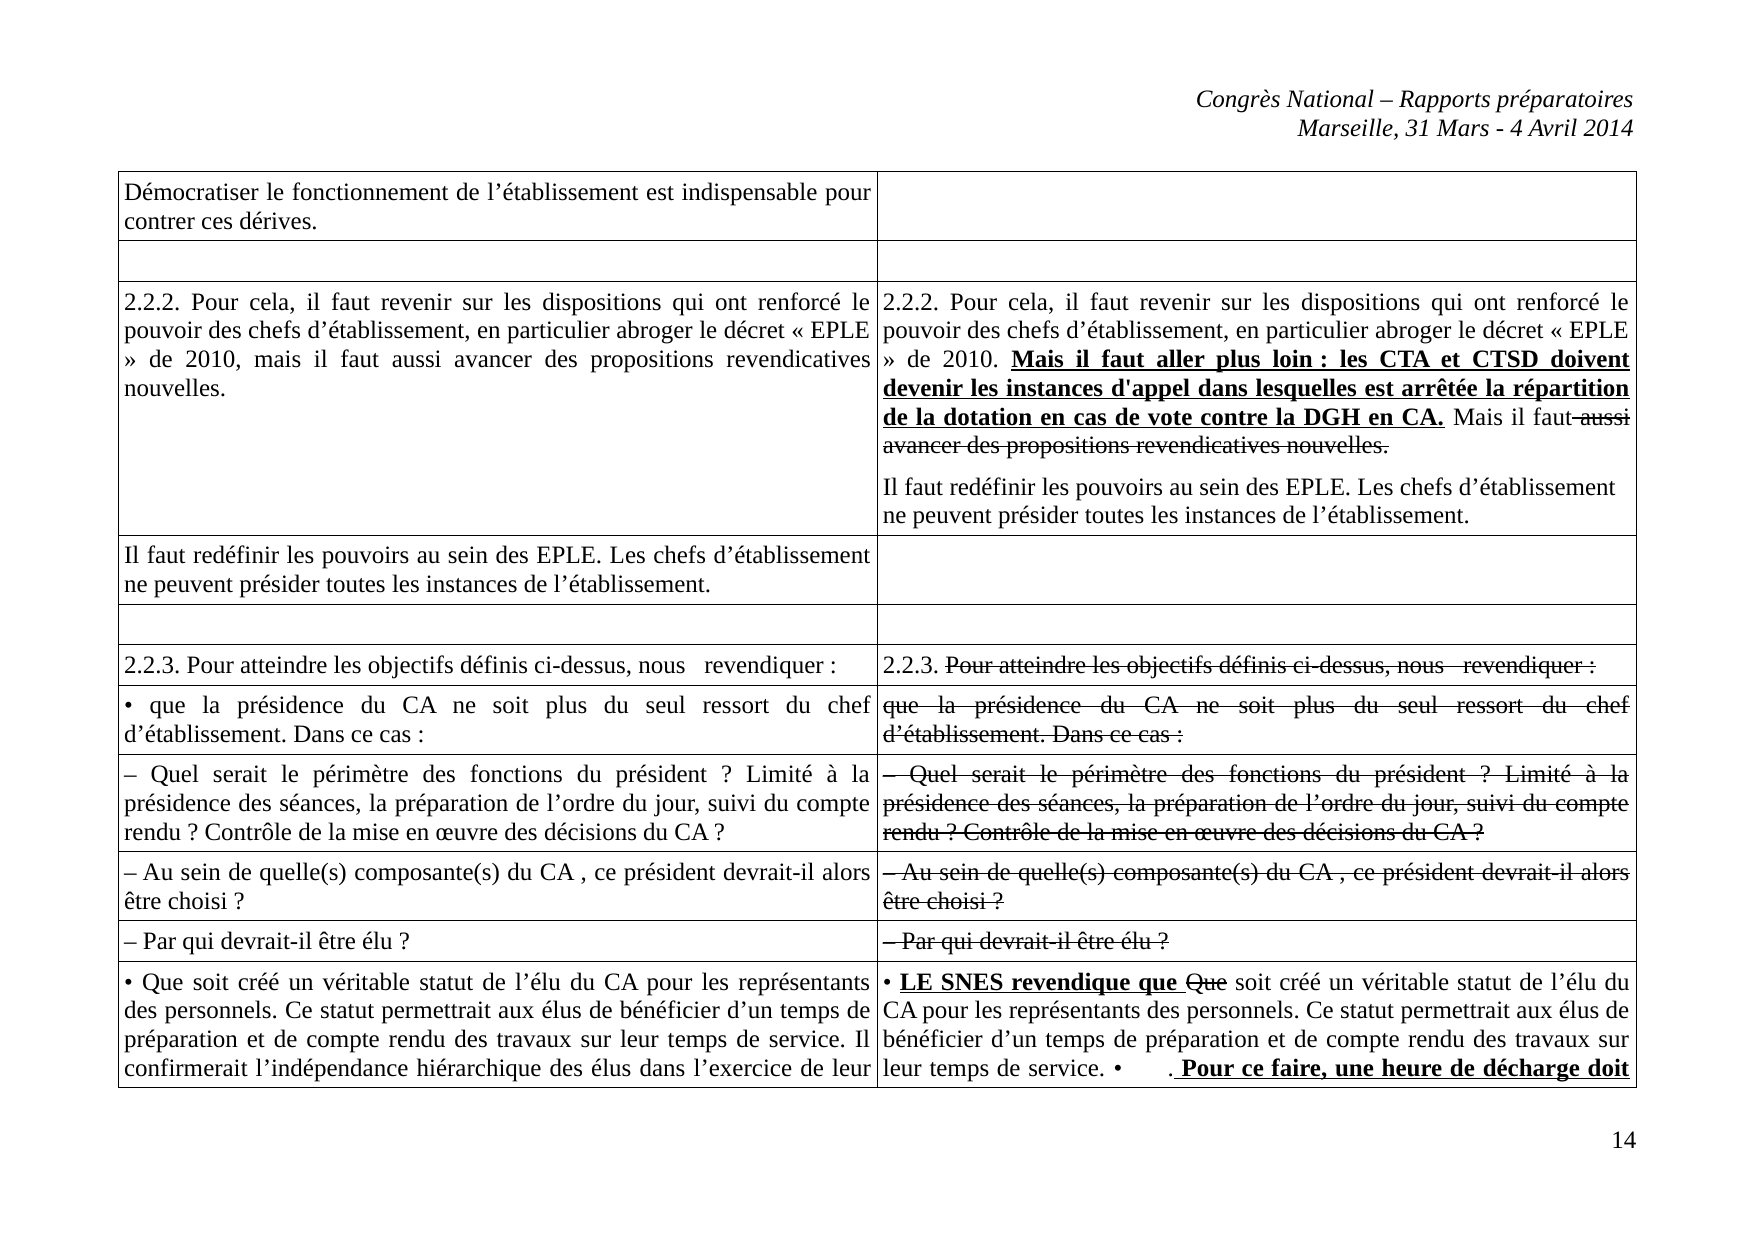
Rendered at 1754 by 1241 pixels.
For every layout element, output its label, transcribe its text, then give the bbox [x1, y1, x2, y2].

table_cell • que la présidence du CA ne soit plus du seul ressort du chef d’établissement. Dans ce cas : [119, 686, 877, 753]
table_cell – Quel serait le périmètre des fonctions du président ? Limité à la présidence des séances, la préparation de l’ordre du jour, suivi du compte rendu ? Contrôle de la mise en œuvre des décisions du CA ? [119, 755, 877, 851]
table_cell – Au sein de quelle(s) composante(s) du CA , ce président devrait-il alors être choisi ? [119, 852, 877, 920]
table_cell Il faut redéfinir les pouvoirs au sein des EPLE. Les chefs d’établissement ne peuvent présider toutes les instances de l’établissement. [119, 536, 877, 604]
table_cell – Par qui devrait-il être élu ? [119, 921, 877, 961]
table_cell 2.2.2. Pour cela, il faut revenir sur les dispositions qui ont renforcé le pouvoir des chefs d’établissement, en particulier abroger le décret « EPLE » de 2010. Mais il faut aller plus loin : les CTA et CTSD doivent devenir les instances d'appel dans lesquelles est arrêtée la répartition de la dotation en cas de vote contre la DGH en CA. Mais il faut aussi avancer des propositions revendicatives nouvelles. Il faut redéfinir les pouvoirs au sein des EPLE. Les chefs d’établissement ne peuvent présider toutes les instances de l’établissement. [878, 282, 1636, 535]
table_cell 2.2.3. Pour atteindre les objectifs définis ci-dessus, nous revendiquer : [119, 645, 877, 684]
table_cell – Par qui devrait-il être élu ? [878, 921, 1636, 961]
table_cell [878, 605, 1636, 644]
table_cell [878, 172, 1636, 240]
table_cell 2.2.3. Pour atteindre les objectifs définis ci-dessus, nous revendiquer : [878, 645, 1636, 684]
table_cell • LE SNES revendique que Que soit créé un véritable statut de l’élu du CA pour les représentants des personnels. Ce statut permettrait aux élus de bénéficier d’un temps de préparation et de compte rendu des travaux sur leur temps de service. • . Pour ce faire, une heure de décharge doit [878, 962, 1636, 1087]
table_cell 2.2.2. Pour cela, il faut revenir sur les dispositions qui ont renforcé le pouvoir des chefs d’établissement, en particulier abroger le décret « EPLE » de 2010, mais il faut aussi avancer des propositions revendicatives nouvelles. [119, 282, 877, 535]
table_cell – Quel serait le périmètre des fonctions du président ? Limité à la présidence des séances, la préparation de l’ordre du jour, suivi du compte rendu ? Contrôle de la mise en œuvre des décisions du CA ? [878, 755, 1636, 851]
table_cell [878, 241, 1636, 281]
table_cell [119, 605, 877, 644]
table_cell [119, 241, 877, 281]
table_cell • Que soit créé un véritable statut de l’élu du CA pour les représentants des personnels. Ce statut permettrait aux élus de bénéficier d’un temps de préparation et de compte rendu des travaux sur leur temps de service. Il confirmerait l’indépendance hiérarchique des élus dans l’exercice de leur [119, 962, 877, 1087]
table_cell Démocratiser le fonctionnement de l’établissement est indispensable pour contrer ces dérives. [119, 172, 877, 240]
table_cell [878, 536, 1636, 604]
table_cell que la présidence du CA ne soit plus du seul ressort du chef d’établissement. Dans ce cas : [878, 686, 1636, 753]
table_cell – Au sein de quelle(s) composante(s) du CA , ce président devrait-il alors être choisi ? [878, 852, 1636, 920]
